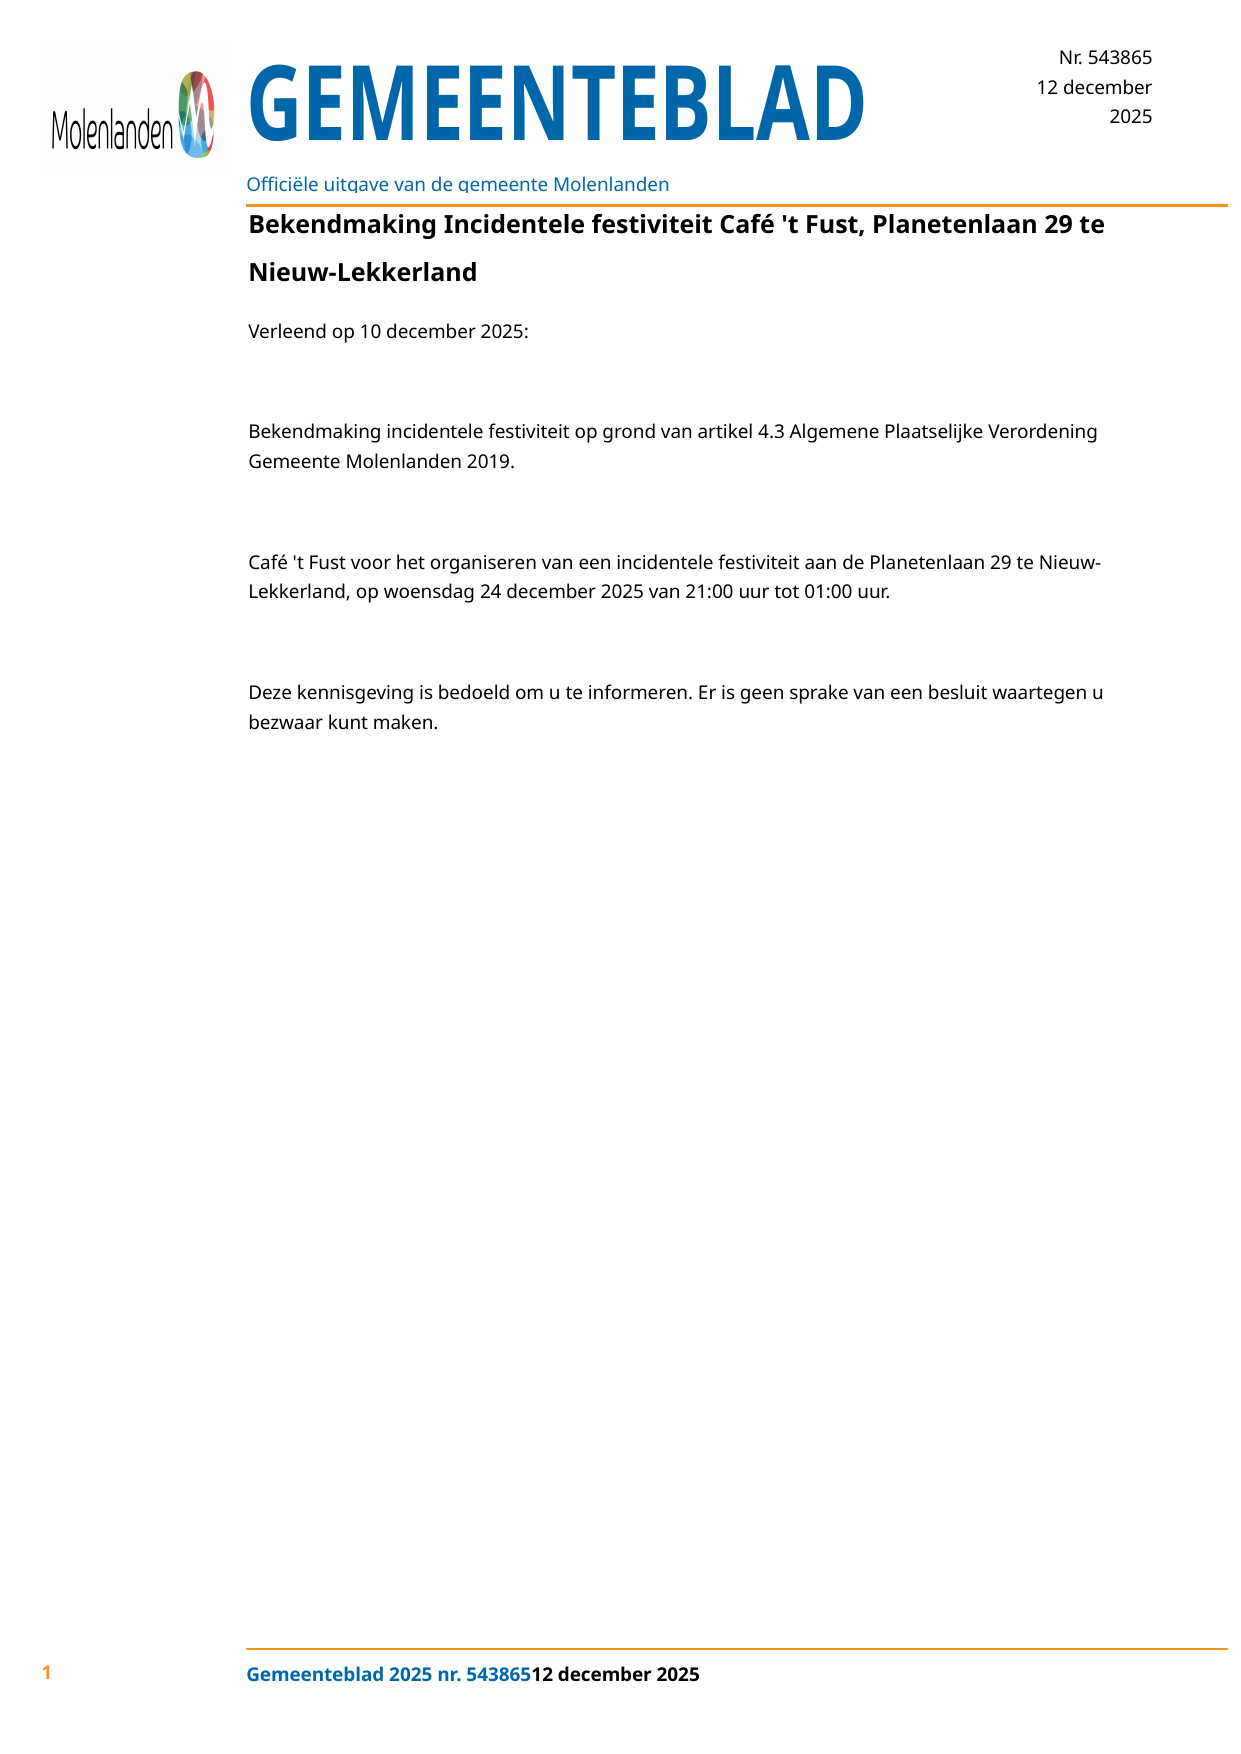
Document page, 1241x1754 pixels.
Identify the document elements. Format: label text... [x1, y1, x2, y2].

text Bekendmaking Incidentele festiviteit Café 't Fust, Planetenlaan 29 te Nieuw-Lekkerland [248, 207, 1152, 288]
text Bekendmaking incidentele festiviteit op grond van artikel 4.3 Algemene Plaatselijke Verordening Gemeente Molenlanden 2019. [248, 419, 1152, 474]
picture [41, 47, 231, 172]
text Verleend op 10 december 2025: [248, 318, 1152, 344]
text Deze kennisgeving is bedoeld om u te informeren. Er is geen sprake van een besluit waartegen u bezwaar kunt maken. [248, 679, 1152, 735]
text Café 't Fust voor het organiseren van een incidentele festiviteit aan de Planetenlaan 29 te Nieuw-Lekkerland, op woensdag 24 december 2025 van 21:00 uur tot 01:00 uur. [248, 549, 1152, 604]
